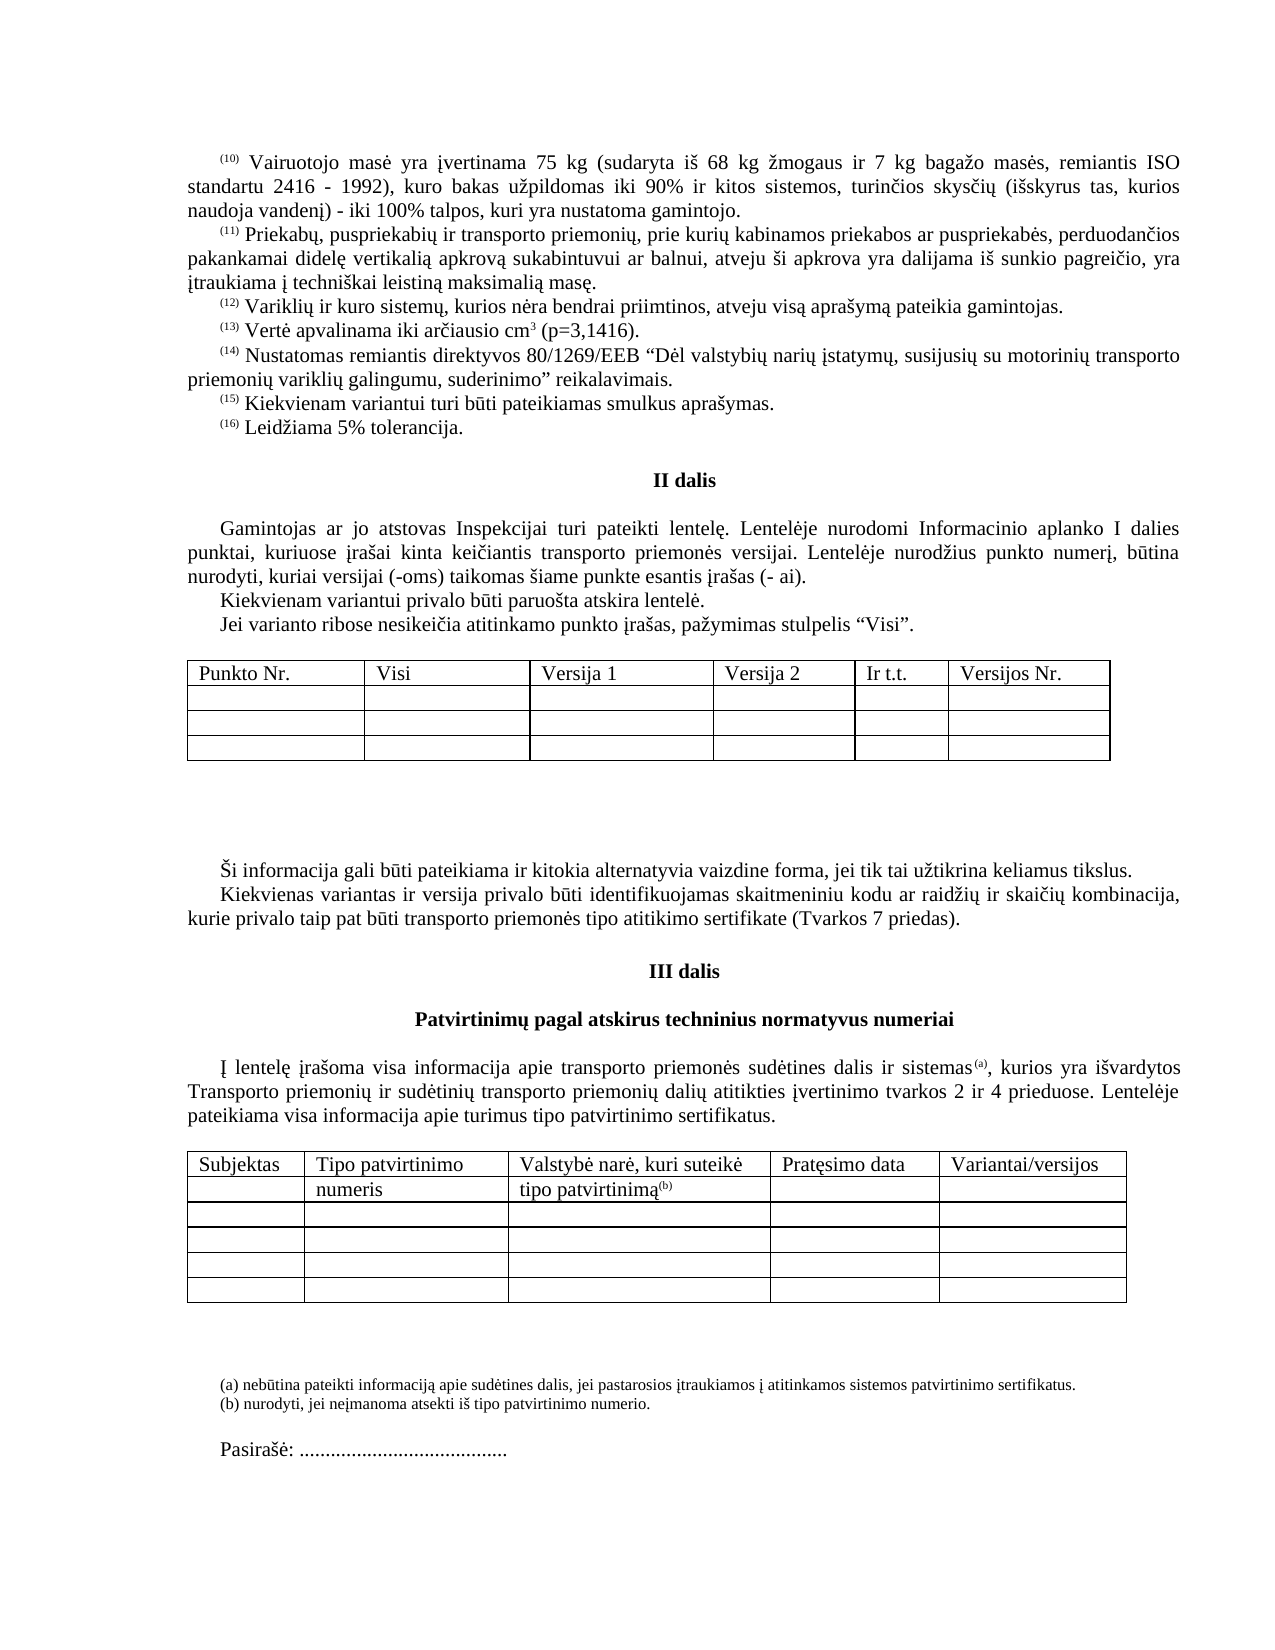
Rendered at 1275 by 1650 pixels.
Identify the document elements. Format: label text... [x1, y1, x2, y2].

table_cell [305, 1278, 508, 1302]
table_cell [188, 686, 364, 710]
table_cell [940, 1203, 1126, 1226]
text (10) Vairuotojo masė yra įvertinama 75 kg (sudaryta iš 68 kg žmogaus ir 7 kg bagažo masės, remiantis ISO standartu 2416 - 1992), kuro bakas užpildomas iki 90% ir kitos sistemos, turinčios skysčių (išskyrus tas, kurios naudoja vandenį) - iki 100% talpos, kuri yra nustatoma gamintojo. [187, 150, 1181, 222]
text Kiekvienas variantas ir versija privalo būti identifikuojamas skaitmeniniu kodu ar raidžių ir skaičių kombinacija, kurie privalo taip pat būti transporto priemonės tipo atitikimo sertifikate (Tvarkos 7 priedas). [187, 882, 1181, 930]
table_header Tipo patvirtinimo [305, 1152, 508, 1176]
table_cell [531, 711, 713, 735]
text (16) Leidžiama 5% tolerancija. [187, 415, 1181, 439]
table_cell [714, 711, 854, 735]
table_cell [940, 1278, 1126, 1302]
text Jei varianto ribose nesikeičia atitinkamo punkto įrašas, pažymimas stulpelis “Visi”. [187, 612, 1181, 636]
table_header Variantai/versijos [940, 1152, 1126, 1176]
table_cell [188, 1278, 304, 1302]
text (a) nebūtina pateikti informaciją apie sudėtines dalis, jei pastarosios įtraukiamos į atitinkamos sistemos patvirtinimo sertifikatus. [187, 1375, 1181, 1394]
table_header Visi [365, 661, 529, 685]
text (15) Kiekvienam variantui turi būti pateikiamas smulkus aprašymas. [187, 391, 1181, 415]
table_cell [188, 1253, 304, 1277]
table_header Versija 1 [531, 661, 713, 685]
table_cell [509, 1253, 770, 1277]
table_cell [305, 1253, 508, 1277]
table_header Pratęsimo data [771, 1152, 939, 1176]
table_cell [940, 1228, 1126, 1252]
table_cell [949, 736, 1109, 760]
table_header Subjektas [188, 1152, 304, 1176]
table_cell [714, 686, 854, 710]
text (11) Priekabų, puspriekabių ir transporto priemonių, prie kurių kabinamos priekabos ar puspriekabės, perduodančios pakankamai didelę vertikalią apkrovą sukabintuvui ar balnui, atveju ši apkrova yra dalijama iš sunkio pagreičio, yra įtraukiama į techniškai leistiną maksimalią masę. [187, 222, 1181, 294]
text Kiekvienam variantui privalo būti paruošta atskira lentelė. [187, 588, 1181, 612]
table_header Valstybė narė, kuri suteikė [509, 1152, 770, 1176]
text (b) nurodyti, jei neįmanoma atsekti iš tipo patvirtinimo numerio. [187, 1394, 1181, 1413]
table_cell [940, 1253, 1126, 1277]
text Ši informacija gali būti pateikiama ir kitokia alternatyvia vaizdine forma, jei tik tai užtikrina keliamus tikslus. [187, 858, 1181, 882]
table_cell [949, 711, 1109, 735]
table_cell [949, 686, 1109, 710]
table_cell [188, 1228, 304, 1252]
table_header Versija 2 [714, 661, 854, 685]
table_cell [531, 686, 713, 710]
text Į lentelę įrašoma visa informacija apie transporto priemonės sudėtines dalis ir sistemas(a), kurios yra išvardytos Transporto priemonių ir sudėtinių transporto priemonių dalių atitikties įvertinimo tvarkos 2 ir 4 prieduose. Lentelėje pateikiama visa informacija apie turimus tipo patvirtinimo sertifikatus. [187, 1055, 1181, 1127]
table_cell [856, 736, 948, 760]
table_cell [188, 1203, 304, 1226]
text III dalis [187, 959, 1181, 983]
table_cell tipo patvirtinimą(b) [509, 1177, 770, 1201]
text (12) Variklių ir kuro sistemų, kurios nėra bendrai priimtinos, atveju visą aprašymą pateikia gamintojas. [187, 294, 1181, 318]
table_cell [940, 1177, 1126, 1201]
text II dalis [187, 467, 1181, 492]
table_cell [188, 711, 364, 735]
text Patvirtinimų pagal atskirus techninius normatyvus numeriai [187, 1007, 1181, 1031]
table_cell [714, 736, 854, 760]
table_cell [771, 1278, 939, 1302]
table_cell [365, 686, 529, 710]
text Pasirašė: ........................................ [187, 1437, 1181, 1461]
table_cell [305, 1228, 508, 1252]
text Gamintojas ar jo atstovas Inspekcijai turi pateikti lentelę. Lentelėje nurodomi Informacinio aplanko I dalies punktai, kuriuose įrašai kinta keičiantis transporto priemonės versijai. Lentelėje nurodžius punkto numerį, būtina nurodyti, kuriai versijai (-oms) taikomas šiame punkte esantis įrašas (- ai). [187, 516, 1181, 588]
table_cell [305, 1203, 508, 1226]
table_cell [509, 1278, 770, 1302]
table_cell [365, 736, 529, 760]
table_cell [771, 1177, 939, 1201]
table_cell [531, 736, 713, 760]
table_header Punkto Nr. [188, 661, 364, 685]
text (14) Nustatomas remiantis direktyvos 80/1269/EEB “Dėl valstybių narių įstatymų, susijusių su motorinių transporto priemonių variklių galingumu, suderinimo” reikalavimais. [187, 342, 1181, 391]
table_cell numeris [305, 1177, 508, 1201]
table_cell [509, 1203, 770, 1226]
table_cell [771, 1228, 939, 1252]
table_cell [771, 1253, 939, 1277]
table_cell [365, 711, 529, 735]
table_cell [509, 1228, 770, 1252]
table_cell [188, 736, 364, 760]
text (13) Vertė apvalinama iki arčiausio cm3 (p=3,1416). [187, 318, 1181, 342]
table_cell [771, 1203, 939, 1226]
table_cell [856, 711, 948, 735]
table_header Ir t.t. [856, 661, 948, 685]
table_cell [188, 1177, 304, 1201]
table_cell [856, 686, 948, 710]
table_header Versijos Nr. [949, 661, 1109, 685]
